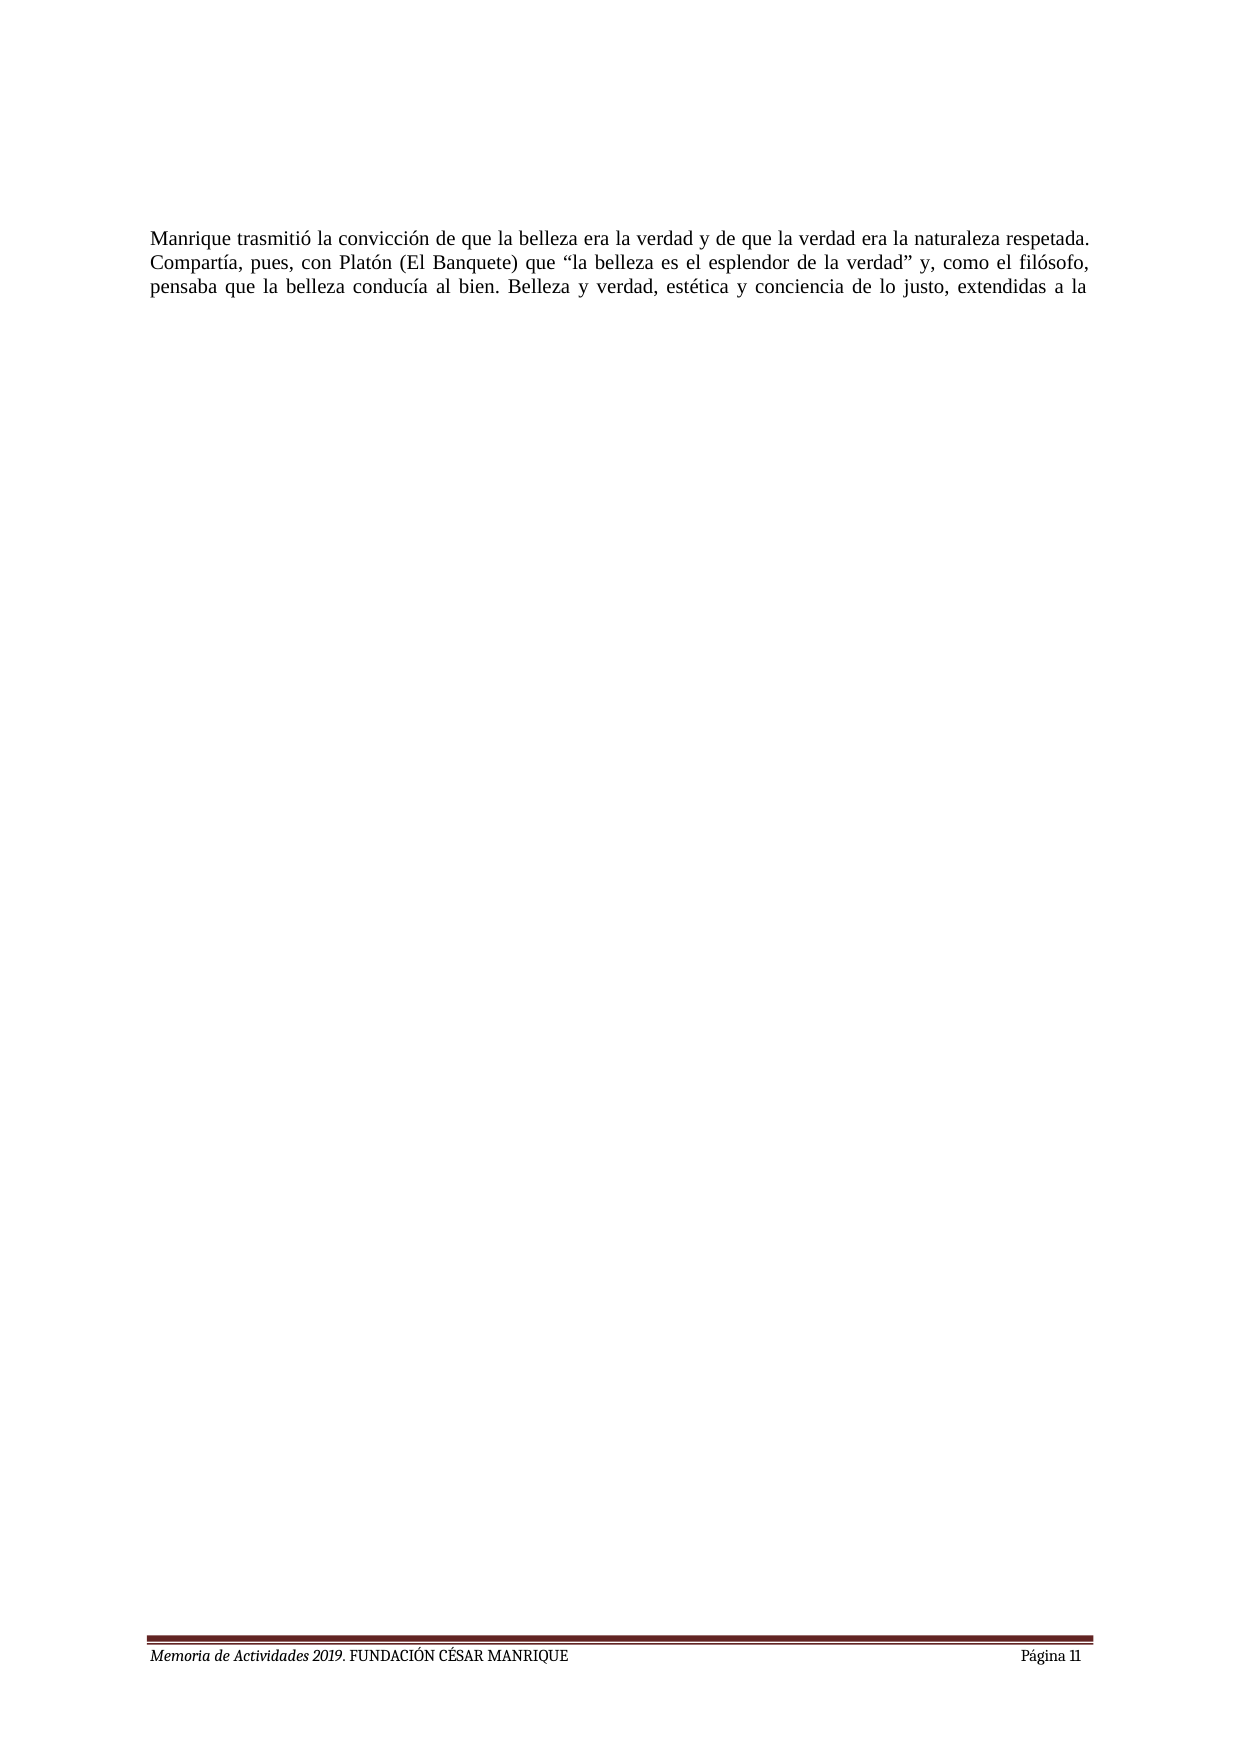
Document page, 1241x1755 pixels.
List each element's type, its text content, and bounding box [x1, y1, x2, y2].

text Manrique trasmitió la convicción de que la belleza era la verdad y de que la verdad era la naturaleza respetada. Compartía, pues, con Platón (El Banquete) que “la belleza es el esplendor de la verdad” y, como el filósofo, pensaba que la belleza conducía al bien. Belleza y verdad, estética y conciencia de lo justo, extendidas a la [150, 226, 1091, 298]
